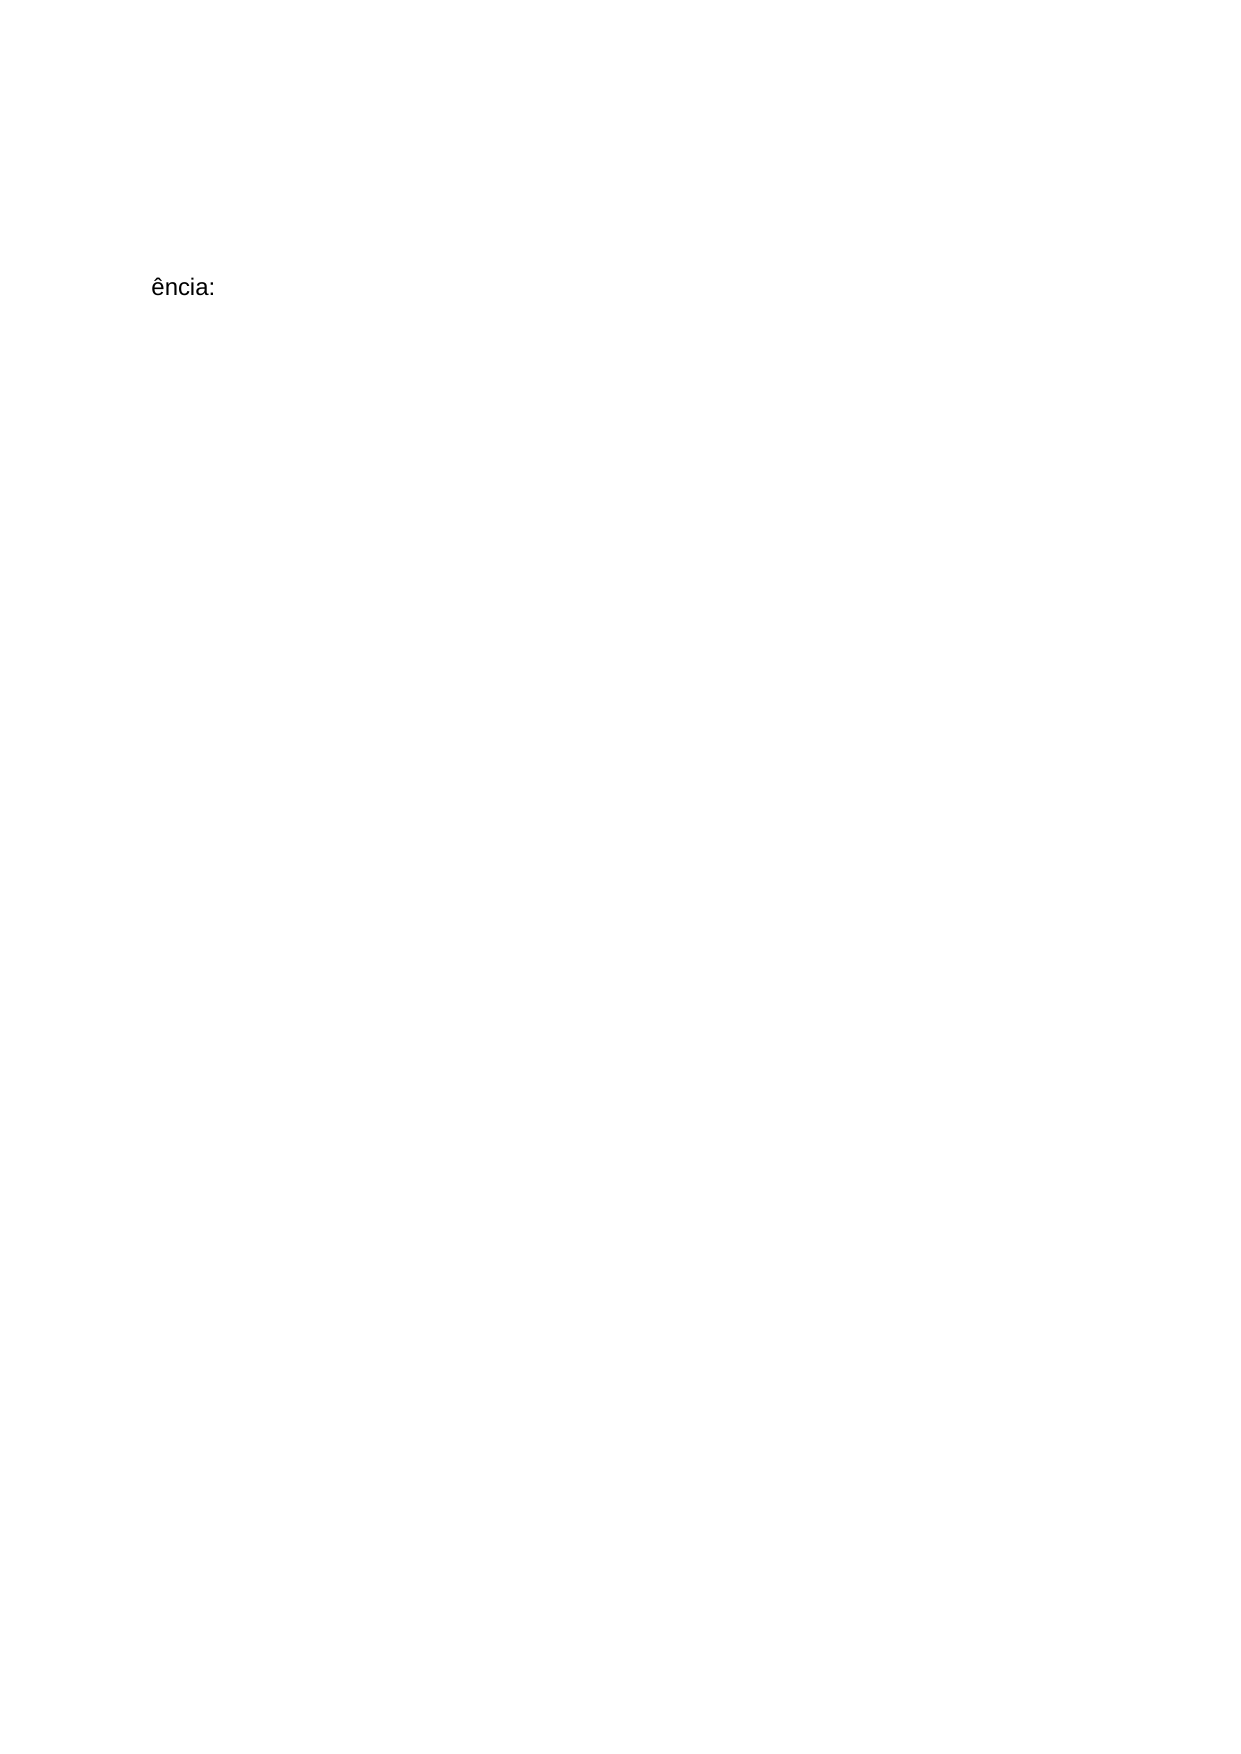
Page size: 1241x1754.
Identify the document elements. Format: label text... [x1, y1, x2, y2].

text ência: [151, 273, 1114, 300]
